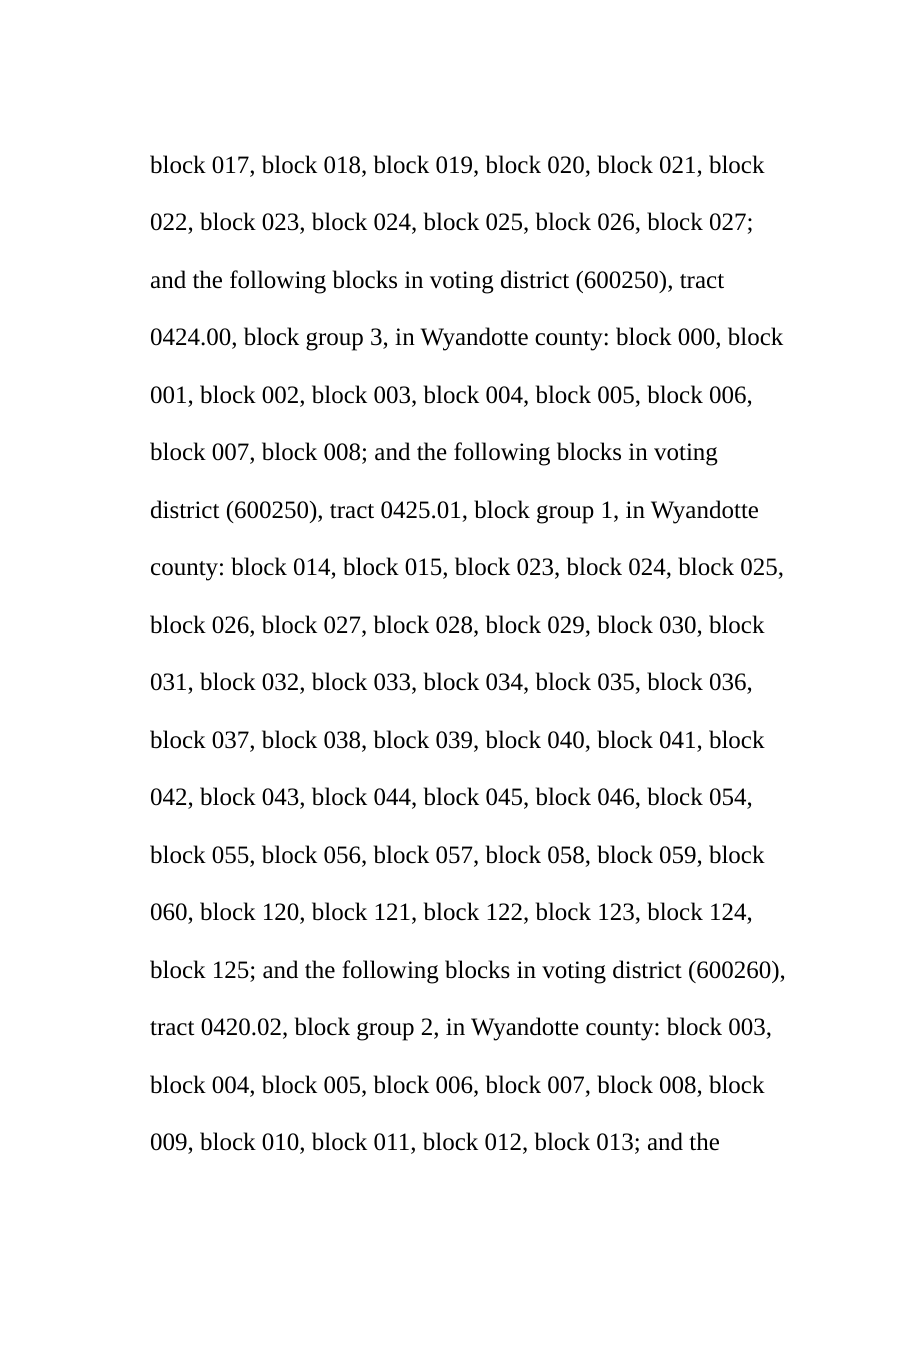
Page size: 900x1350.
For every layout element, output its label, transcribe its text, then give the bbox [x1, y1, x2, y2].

text block 017, block 018, block 019, block 020, block 021, block 022, block 023, block 024, block 025, block 026, block 027; and the following blocks in voting district (600250), tract 0424.00, block group 3, in Wyandotte county: block 000, block 001, block 002, block 003, block 004, block 005, block 006, block 007, block 008; and the following blocks in voting district (600250), tract 0425.01, block group 1, in Wyandotte county: block 014, block 015, block 023, block 024, block 025, block 026, block 027, block 028, block 029, block 030, block 031, block 032, block 033, block 034, block 035, block 036, block 037, block 038, block 039, block 040, block 041, block 042, block 043, block 044, block 045, block 046, block 054, block 055, block 056, block 057, block 058, block 059, block 060, block 120, block 121, block 122, block 123, block 124, block 125; and the following blocks in voting district (600260), tract 0420.02, block group 2, in Wyandotte county: block 003, block 004, block 005, block 006, block 007, block 008, block 009, block 010, block 011, block 012, block 013; and the [150, 150, 787, 1156]
